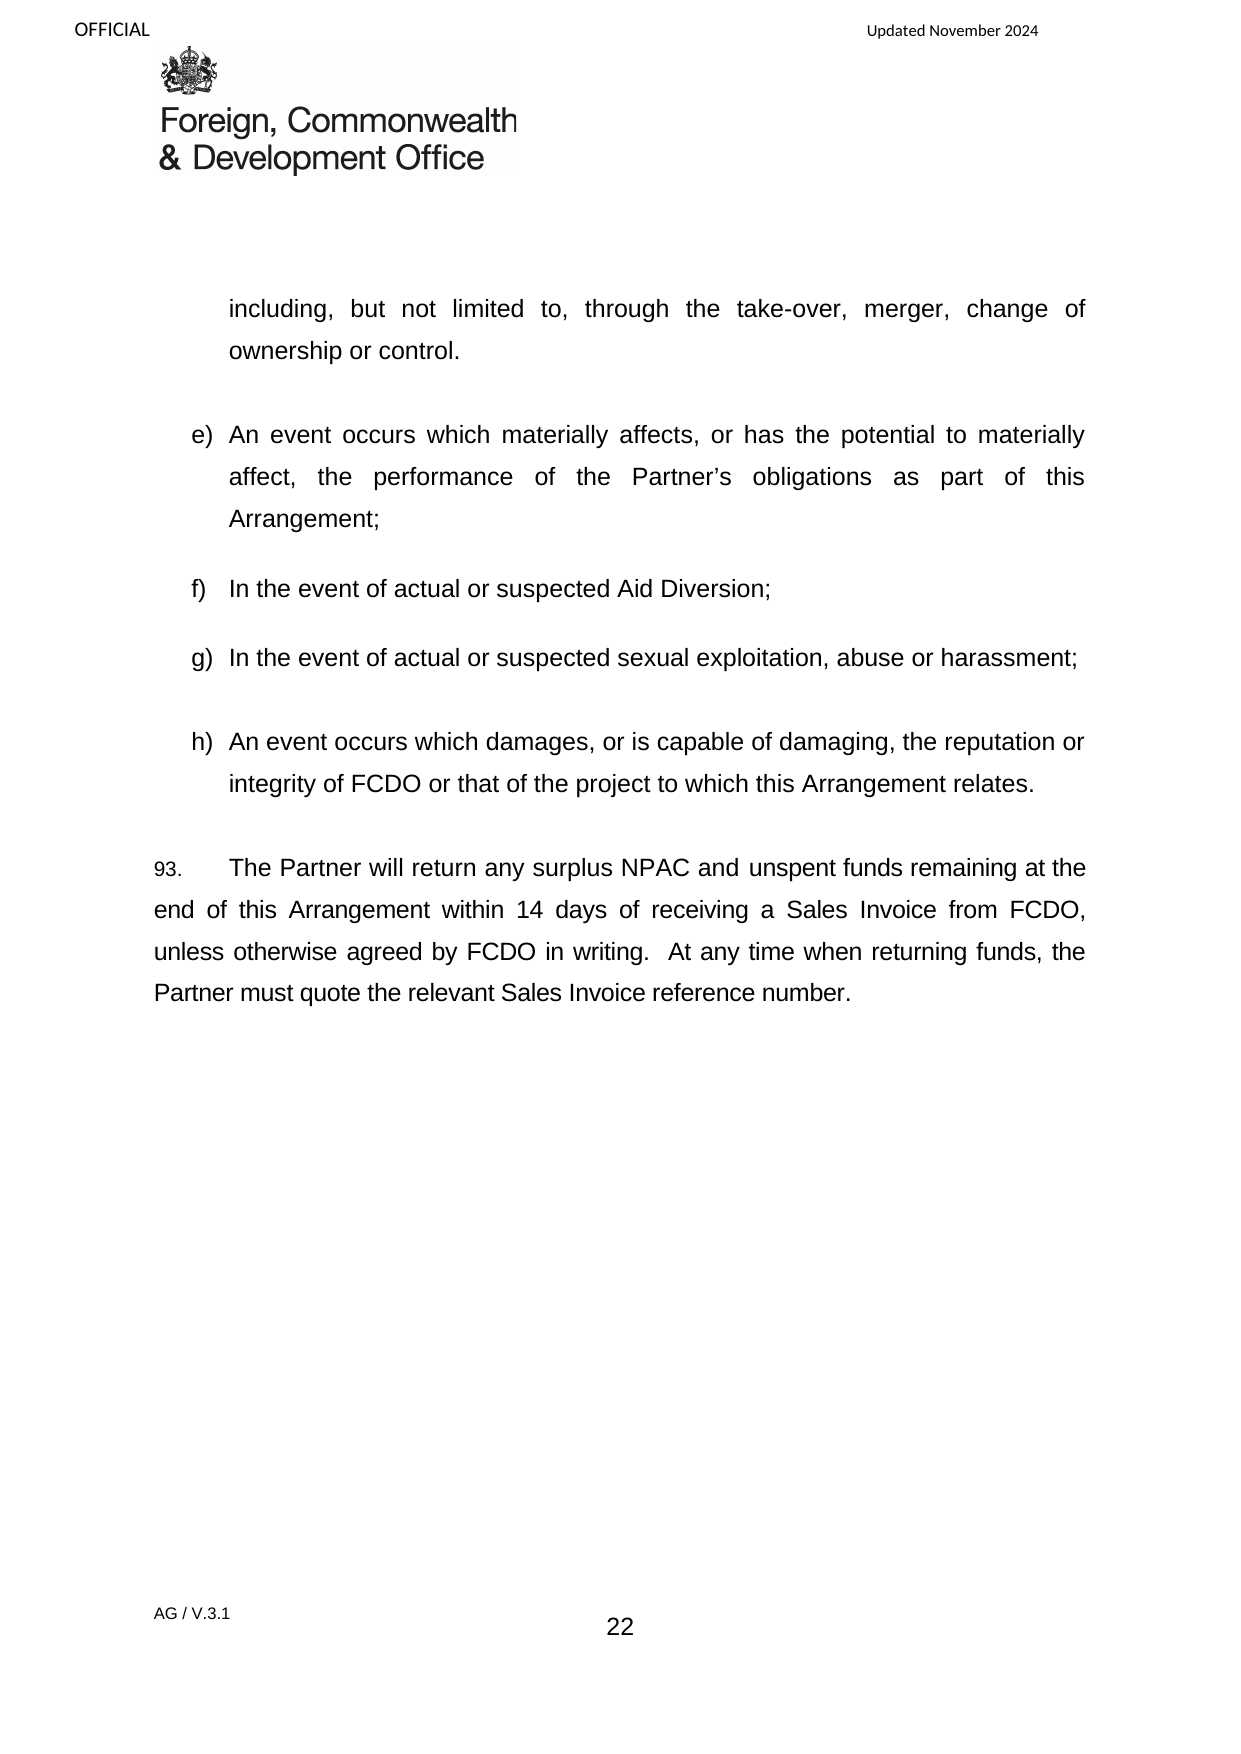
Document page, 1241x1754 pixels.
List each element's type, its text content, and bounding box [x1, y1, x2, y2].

picture [157, 46, 517, 176]
list An event occurs which materially affects, or has the potential to materially affect, the performance of the Partner’s obligations as part of this Arrangement; [191, 421, 1087, 533]
list In the event of actual or suspected Aid Diversion; [191, 574, 1087, 602]
list In the event of actual or suspected sexual exploitation, abuse or harassment; [191, 644, 1087, 672]
list An event occurs which damages, or is capable of damaging, the reputation or integrity of FCDO or that of the project to which this Arrangement relates. [191, 728, 1087, 798]
list The Partner will return any surplus NPAC and unspent funds remaining at the end of this Arrangement within 14 days of receiving a Sales Invoice from FCDO, unless otherwise agreed by FCDO in writing. At any time when returning funds, the Partner must quote the relevant Sales Invoice reference number. [153, 854, 1087, 1007]
list including, but not limited to, through the take-over, merger, change of ownership or control. [191, 295, 1087, 365]
